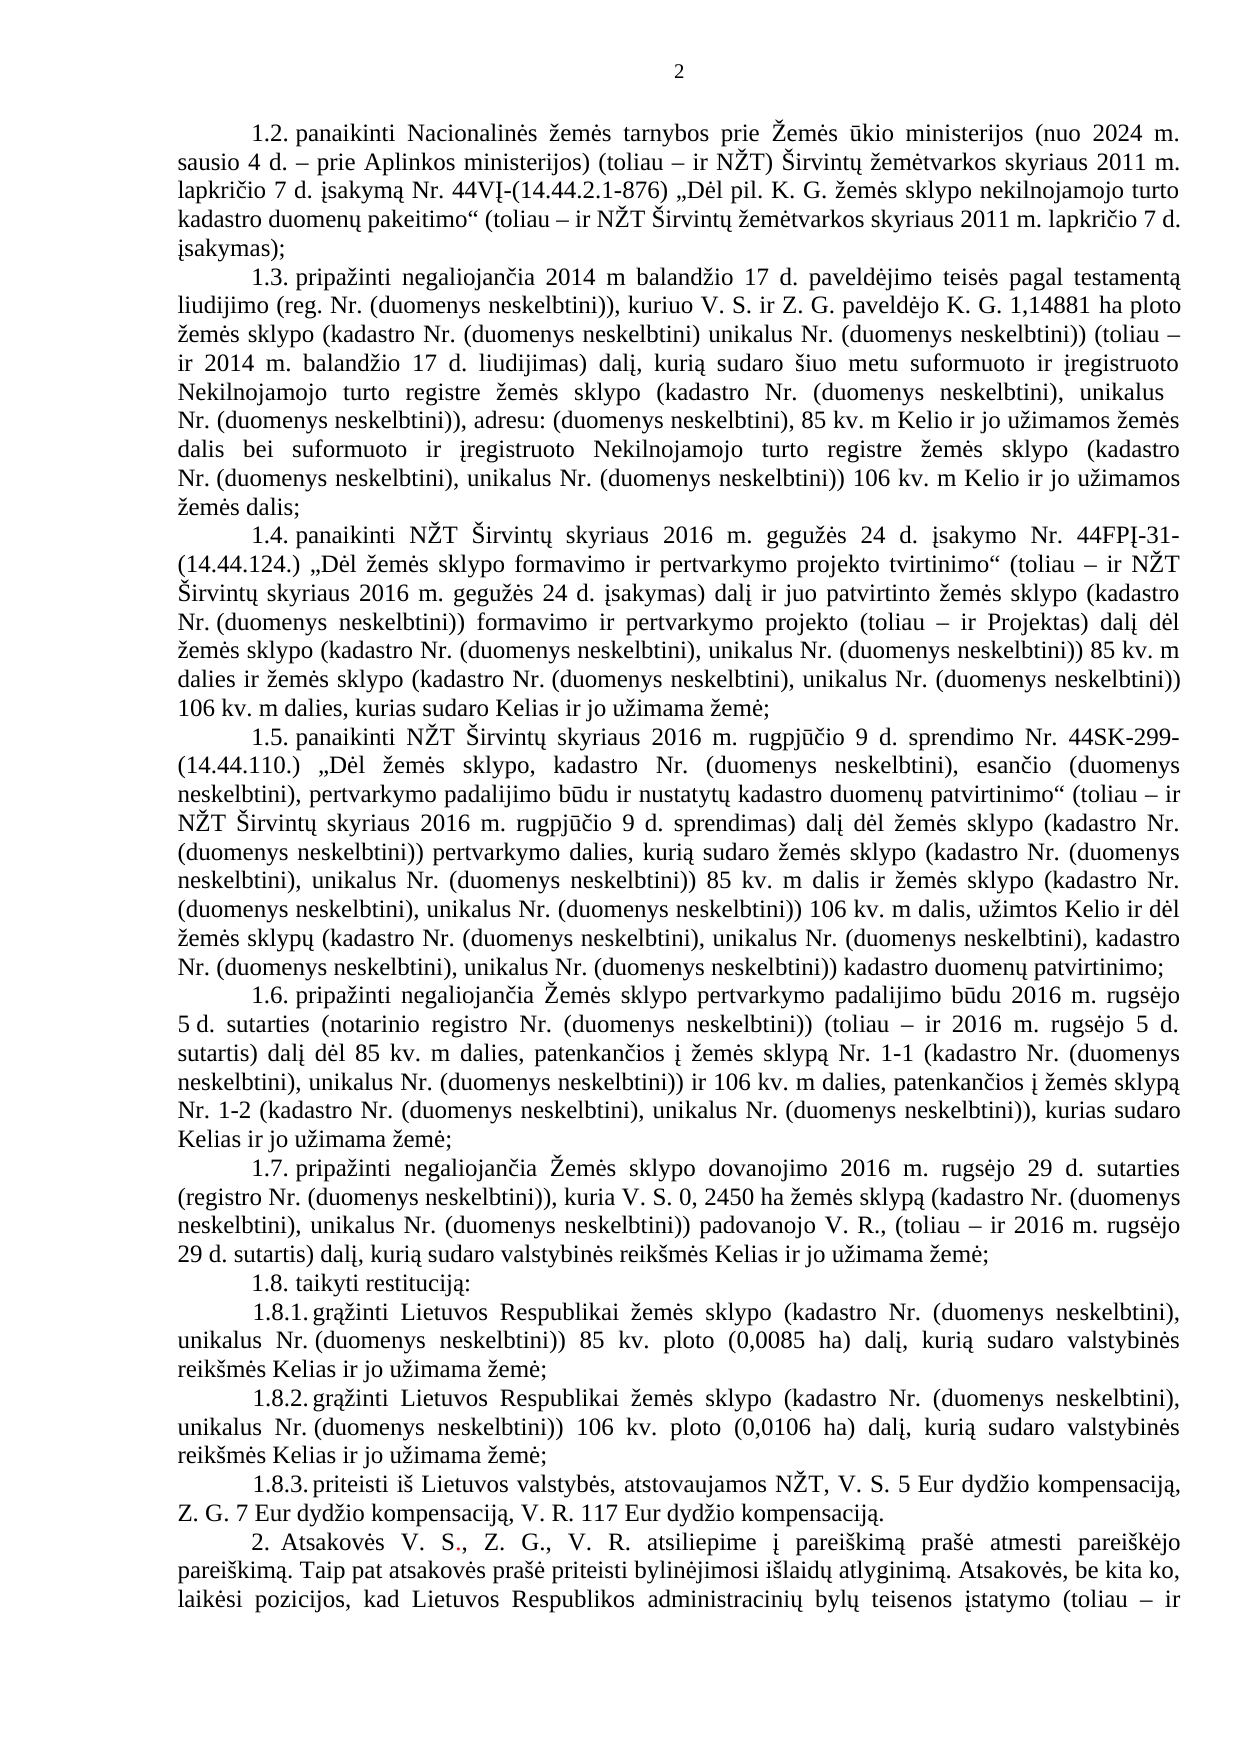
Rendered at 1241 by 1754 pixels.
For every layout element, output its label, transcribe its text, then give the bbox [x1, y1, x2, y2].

text 1.5. panaikinti NŽT Širvintų skyriaus 2016 m. rugpjūčio 9 d. sprendimo Nr. 44SK-299-(14.44.110.) „Dėl žemės sklypo, kadastro Nr. (duomenys neskelbtini), esančio (duomenys neskelbtini), pertvarkymo padalijimo būdu ir nustatytų kadastro duomenų patvirtinimo“ (toliau – ir NŽT Širvintų skyriaus 2016 m. rugpjūčio 9 d. sprendimas) dalį dėl žemės sklypo (kadastro Nr. (duomenys neskelbtini)) pertvarkymo dalies, kurią sudaro žemės sklypo (kadastro Nr. (duomenys neskelbtini), unikalus Nr. (duomenys neskelbtini)) 85 kv. m dalis ir žemės sklypo (kadastro Nr. (duomenys neskelbtini), unikalus Nr. (duomenys neskelbtini)) 106 kv. m dalis, užimtos Kelio ir dėl žemės sklypų (kadastro Nr. (duomenys neskelbtini), unikalus Nr. (duomenys neskelbtini), kadastro Nr. (duomenys neskelbtini), unikalus Nr. (duomenys neskelbtini)) kadastro duomenų patvirtinimo; [177, 722, 1181, 981]
text 1.3. pripažinti negaliojančia 2014 m balandžio 17 d. paveldėjimo teisės pagal testamentą liudijimo (reg. Nr. (duomenys neskelbtini)), kuriuo V. S. ir Z. G. paveldėjo K. G. 1,14881 ha ploto žemės sklypo (kadastro Nr. (duomenys neskelbtini) unikalus Nr. (duomenys neskelbtini)) (toliau – ir 2014 m. balandžio 17 d. liudijimas) dalį, kurią sudaro šiuo metu suformuoto ir įregistruoto Nekilnojamojo turto registre žemės sklypo (kadastro Nr. (duomenys neskelbtini), unikalus Nr. (duomenys neskelbtini)), adresu: (duomenys neskelbtini), 85 kv. m Kelio ir jo užimamos žemės dalis bei suformuoto ir įregistruoto Nekilnojamojo turto registre žemės sklypo (kadastro Nr. (duomenys neskelbtini), unikalus Nr. (duomenys neskelbtini)) 106 kv. m Kelio ir jo užimamos žemės dalis; [177, 262, 1181, 521]
text 1.6. pripažinti negaliojančia Žemės sklypo pertvarkymo padalijimo būdu 2016 m. rugsėjo 5 d. sutarties (notarinio registro Nr. (duomenys neskelbtini)) (toliau – ir 2016 m. rugsėjo 5 d. sutartis) dalį dėl 85 kv. m dalies, patenkančios į žemės sklypą Nr. 1-1 (kadastro Nr. (duomenys neskelbtini), unikalus Nr. (duomenys neskelbtini)) ir 106 kv. m dalies, patenkančios į žemės sklypą Nr. 1-2 (kadastro Nr. (duomenys neskelbtini), unikalus Nr. (duomenys neskelbtini)), kurias sudaro Kelias ir jo užimama žemė; [177, 981, 1181, 1153]
text 1.4. panaikinti NŽT Širvintų skyriaus 2016 m. gegužės 24 d. įsakymo Nr. 44FPĮ-31-(14.44.124.) „Dėl žemės sklypo formavimo ir pertvarkymo projekto tvirtinimo“ (toliau – ir NŽT Širvintų skyriaus 2016 m. gegužės 24 d. įsakymas) dalį ir juo patvirtinto žemės sklypo (kadastro Nr. (duomenys neskelbtini)) formavimo ir pertvarkymo projekto (toliau – ir Projektas) dalį dėl žemės sklypo (kadastro Nr. (duomenys neskelbtini), unikalus Nr. (duomenys neskelbtini)) 85 kv. m dalies ir žemės sklypo (kadastro Nr. (duomenys neskelbtini), unikalus Nr. (duomenys neskelbtini)) 106 kv. m dalies, kurias sudaro Kelias ir jo užimama žemė; [177, 521, 1181, 722]
text 1.8.2. grąžinti Lietuvos Respublikai žemės sklypo (kadastro Nr. (duomenys neskelbtini), unikalus Nr. (duomenys neskelbtini)) 106 kv. ploto (0,0106 ha) dalį, kurią sudaro valstybinės reikšmės Kelias ir jo užimama žemė; [177, 1383, 1181, 1469]
text 1.8. taikyti restituciją: [177, 1268, 1181, 1297]
text 1.2. panaikinti Nacionalinės žemės tarnybos prie Žemės ūkio ministerijos (nuo 2024 m. sausio 4 d. – prie Aplinkos ministerijos) (toliau – ir NŽT) Širvintų žemėtvarkos skyriaus 2011 m. lapkričio 7 d. įsakymą Nr. 44VĮ-(14.44.2.1-876) „Dėl pil. K. G. žemės sklypo nekilnojamojo turto kadastro duomenų pakeitimo“ (toliau – ir NŽT Širvintų žemėtvarkos skyriaus 2011 m. lapkričio 7 d. įsakymas); [177, 118, 1181, 262]
text 1.8.1. grąžinti Lietuvos Respublikai žemės sklypo (kadastro Nr. (duomenys neskelbtini), unikalus Nr. (duomenys neskelbtini)) 85 kv. ploto (0,0085 ha) dalį, kurią sudaro valstybinės reikšmės Kelias ir jo užimama žemė; [177, 1297, 1181, 1383]
text 2. Atsakovės V. S., Z. G., V. R. atsiliepime į pareiškimą prašė atmesti pareiškėjo pareiškimą. Taip pat atsakovės prašė priteisti bylinėjimosi išlaidų atlyginimą. Atsakovės, be kita ko, laikėsi pozicijos, kad Lietuvos Respublikos administracinių bylų teisenos įstatymo (toliau – ir [177, 1527, 1181, 1613]
text 1.8.3. priteisti iš Lietuvos valstybės, atstovaujamos NŽT, V. S. 5 Eur dydžio kompensaciją, Z. G. 7 Eur dydžio kompensaciją, V. R. 117 Eur dydžio kompensaciją. [177, 1469, 1181, 1527]
text 1.7. pripažinti negaliojančia Žemės sklypo dovanojimo 2016 m. rugsėjo 29 d. sutarties (registro Nr. (duomenys neskelbtini)), kuria V. S. 0, 2450 ha žemės sklypą (kadastro Nr. (duomenys neskelbtini), unikalus Nr. (duomenys neskelbtini)) padovanojo V. R., (toliau – ir 2016 m. rugsėjo 29 d. sutartis) dalį, kurią sudaro valstybinės reikšmės Kelias ir jo užimama žemė; [177, 1153, 1181, 1268]
